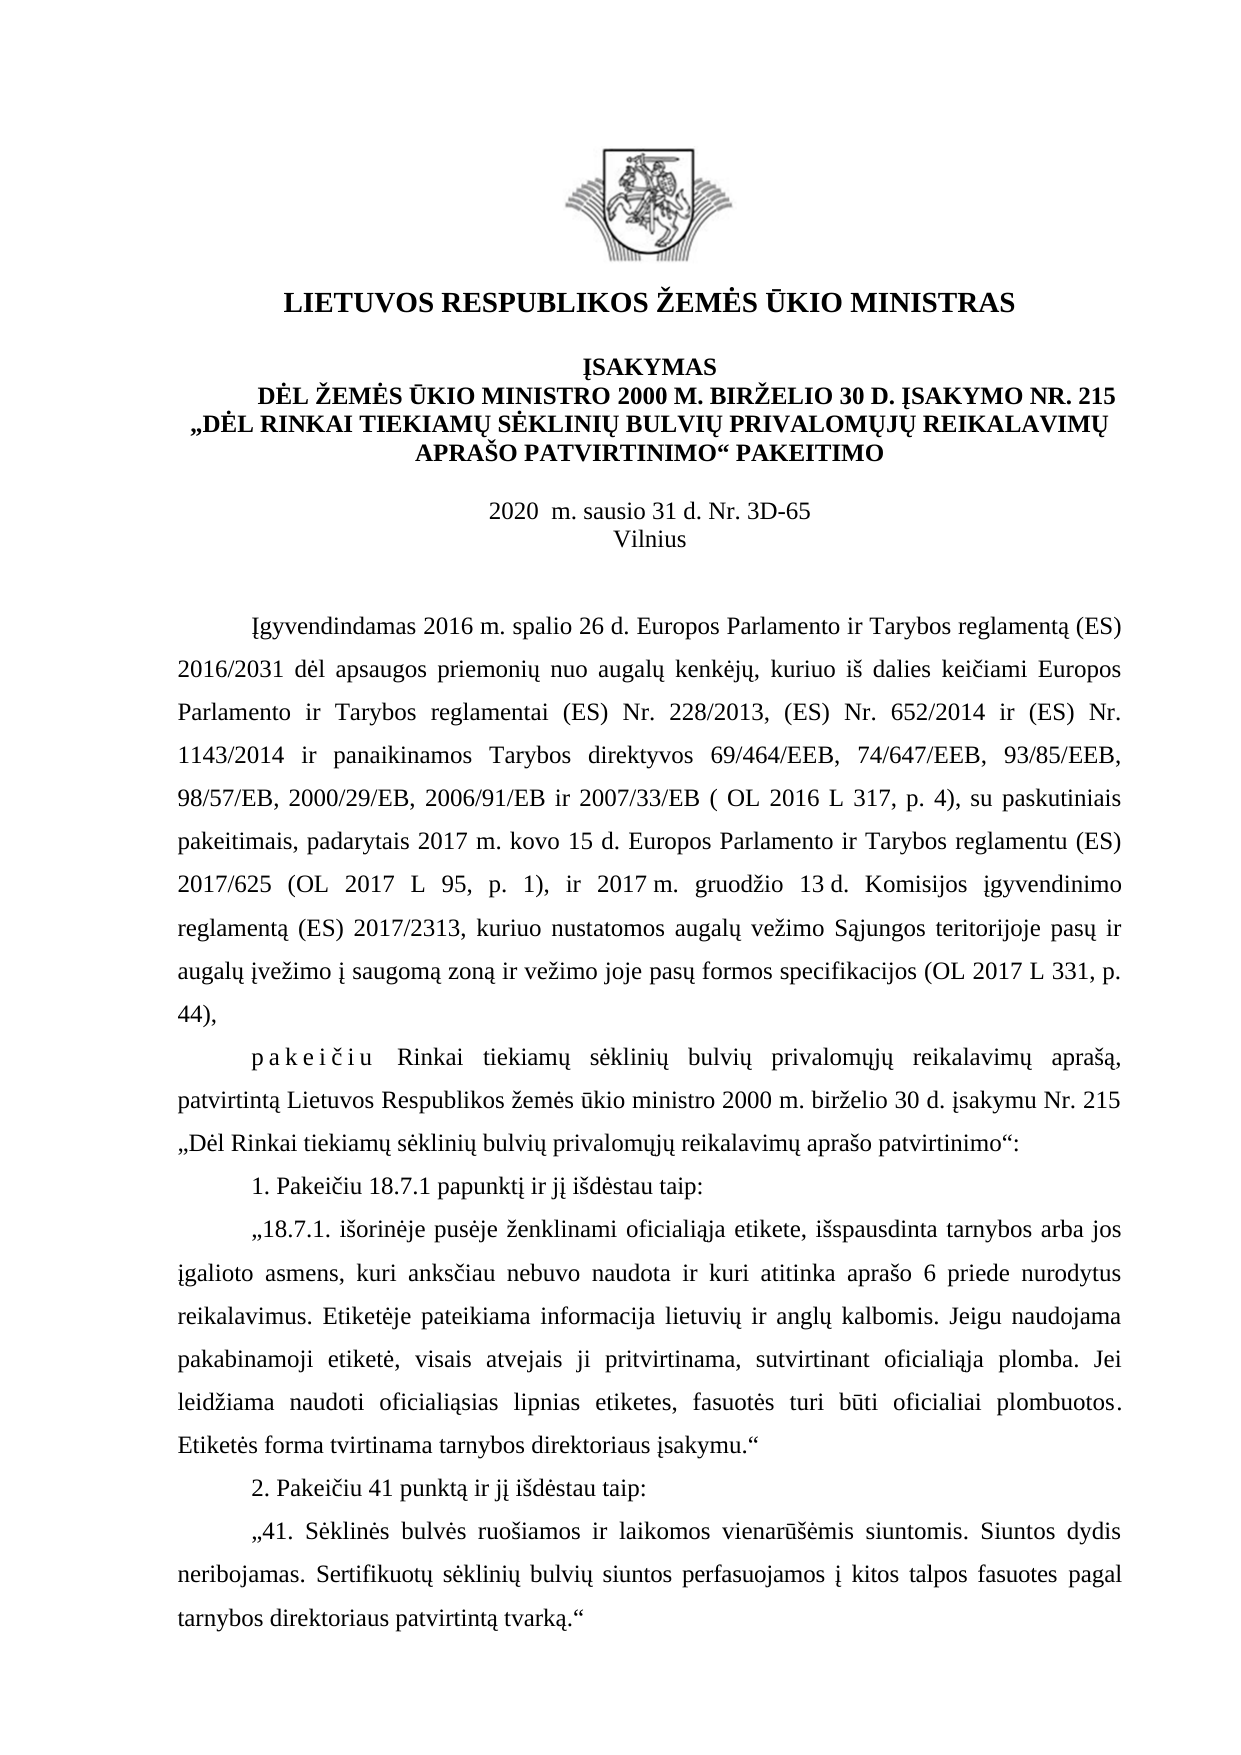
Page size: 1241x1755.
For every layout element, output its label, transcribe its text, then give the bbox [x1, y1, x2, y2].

text ĮSAKYMAS [177, 352, 1122, 381]
text 2. Pakeičiu 41 punktą ir jį išdėstau taip: [177, 1473, 1122, 1502]
text DĖL ŽEMĖS ŪKIO MINISTRO 2000 M. BIRŽELIO 30 D. ĮSAKYMO NR. 215 „DĖL RINKAI TIEKIAMŲ SĖKLINIŲ BULVIŲ PRIVALOMŲJŲ REIKALAVIMŲ APRAŠO PATVIRTINIMO“ PAKEITIMO [177, 381, 1122, 467]
text „41. Sėklinės bulvės ruošiamos ir laikomos vienarūšėmis siuntomis. Siuntos dydis neribojamas. Sertifikuotų sėklinių bulvių siuntos perfasuojamos į kitos talpos fasuotes pagal tarnybos direktoriaus patvirtintą tvarką.“ [177, 1516, 1122, 1631]
text Įgyvendindamas 2016 m. spalio 26 d. Europos Parlamento ir Tarybos reglamentą (ES) 2016/2031 dėl apsaugos priemonių nuo augalų kenkėjų, kuriuo iš dalies keičiami Europos Parlamento ir Tarybos reglamentai (ES) Nr. 228/2013, (ES) Nr. 652/2014 ir (ES) Nr. 1143/2014 ir panaikinamos Tarybos direktyvos 69/464/EEB, 74/647/EEB, 93/85/EEB, 98/57/EB, 2000/29/EB, 2006/91/EB ir 2007/33/EB ( OL 2016 L 317, p. 4), su paskutiniais pakeitimais, padarytais 2017 m. kovo 15 d. Europos Parlamento ir Tarybos reglamentu (ES) 2017/625 (OL 2017 L 95, p. 1), ir 2017 m. gruodžio 13 d. Komisijos įgyvendinimo reglamentą (ES) 2017/2313, kuriuo nustatomos augalų vežimo Sąjungos teritorijoje pasų ir augalų įvežimo į saugomą zoną ir vežimo joje pasų formos specifikacijos (OL 2017 L 331, p. 44), [177, 611, 1122, 1028]
text LIETUVOS RESPUBLIKOS ŽEMĖS ŪKIO MINISTRAS [177, 285, 1122, 318]
text „18.7.1. išorinėje pusėje ženklinami oficialiąja etikete, išspausdinta tarnybos arba jos įgalioto asmens, kuri anksčiau nebuvo naudota ir kuri atitinka aprašo 6 priede nurodytus reikalavimus. Etiketėje pateikiama informacija lietuvių ir anglų kalbomis. Jeigu naudojama pakabinamoji etiketė, visais atvejais ji pritvirtinama, sutvirtinant oficialiąja plomba. Jei leidžiama naudoti oficialiąsias lipnias etiketes, fasuotės turi būti oficialiai plombuotos. Etiketės forma tvirtinama tarnybos direktoriaus įsakymu.“ [177, 1214, 1122, 1459]
text 2020 m. sausio 31 d. Nr. 3D-65 [177, 496, 1122, 524]
text pakeičiu Rinkai tiekiamų sėklinių bulvių privalomųjų reikalavimų aprašą, patvirtintą Lietuvos Respublikos žemės ūkio ministro 2000 m. birželio 30 d. įsakymu Nr. 215 „Dėl Rinkai tiekiamų sėklinių bulvių privalomųjų reikalavimų aprašo patvirtinimo“: [177, 1042, 1122, 1157]
text 1. Pakeičiu 18.7.1 papunktį ir jį išdėstau taip: [177, 1171, 1122, 1200]
text Vilnius [177, 524, 1122, 553]
